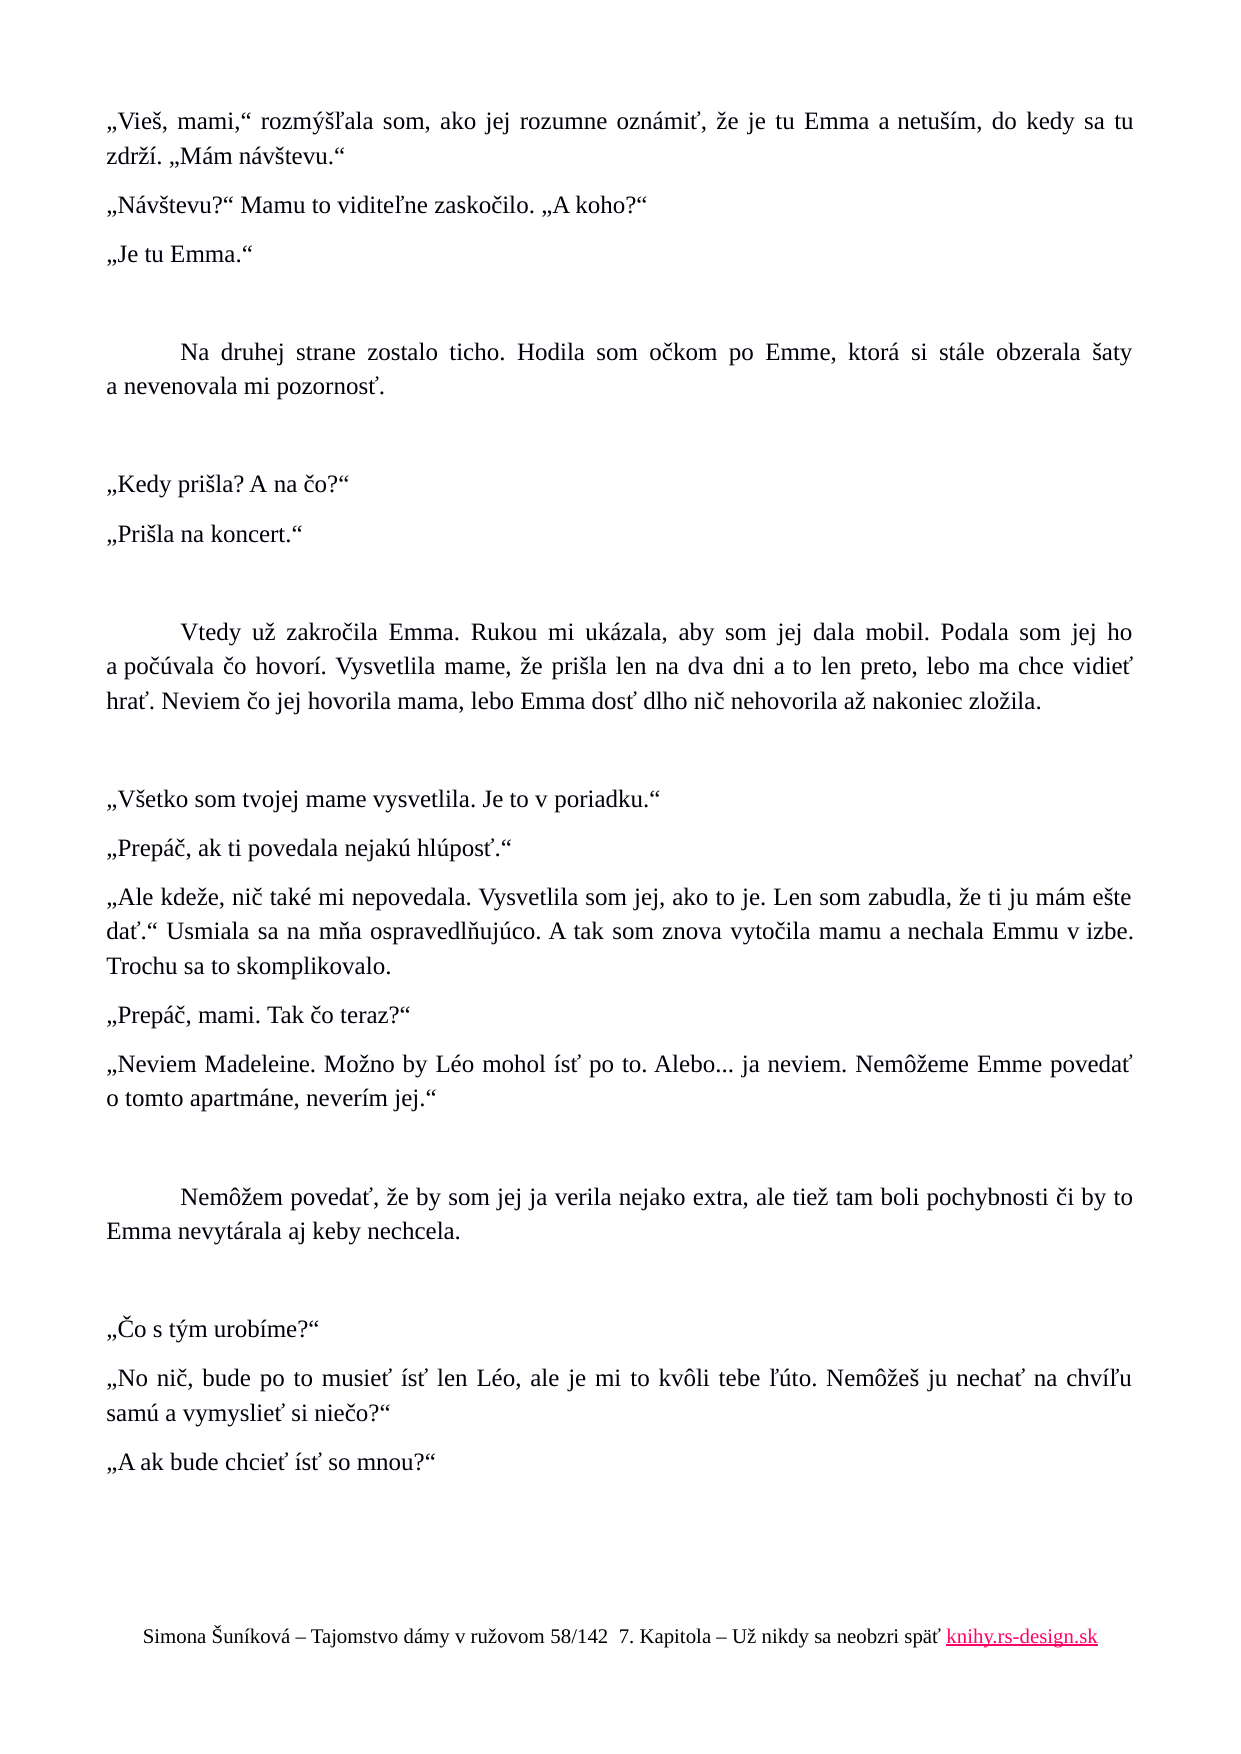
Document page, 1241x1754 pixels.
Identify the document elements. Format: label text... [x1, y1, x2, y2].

text „Kedy prišla? A na čo?“ [106, 469, 1134, 498]
text „Neviem Madeleine. Možno by Léo mohol ísť po to. Alebo... ja neviem. Nemôžeme Emme povedať o tomto apartmáne, neverím jej.“ [106, 1049, 1134, 1112]
text „Všetko som tvojej mame vysvetlila. Je to v poriadku.“ [106, 784, 1134, 813]
text Nemôžem povedať, že by som jej ja verila nejako extra, ale tiež tam boli pochybnosti či by to Emma nevytárala aj keby nechcela. [106, 1182, 1134, 1245]
text „Prepáč, mami. Tak čo teraz?“ [106, 1000, 1134, 1029]
text „Návštevu?“ Mamu to viditeľne zaskočilo. „A koho?“ [106, 190, 1134, 218]
text „Je tu Emma.“ [106, 239, 1134, 268]
text Na druhej strane zostalo ticho. Hodila som očkom po Emme, ktorá si stále obzerala šaty a nevenovala mi pozornosť. [106, 337, 1134, 400]
text „A ak bude chcieť ísť so mnou?“ [106, 1447, 1134, 1476]
text „Prišla na koncert.“ [106, 519, 1134, 547]
text Vtedy už zakročila Emma. Rukou mi ukázala, aby som jej dala mobil. Podala som jej ho a počúvala čo hovorí. Vysvetlila mame, že prišla len na dva dni a to len preto, lebo ma chce vidieť hrať. Neviem čo jej hovorila mama, lebo Emma dosť dlho nič nehovorila až nakoniec zložila. [106, 617, 1134, 714]
text „Prepáč, ak ti povedala nejakú hlúposť.“ [106, 833, 1134, 862]
text „Ale kdeže, nič také mi nepovedala. Vysvetlila som jej, ako to je. Len som zabudla, že ti ju mám ešte dať.“ Usmiala sa na mňa ospravedlňujúco. A tak som znova vytočila mamu a nechala Emmu v izbe. Trochu sa to skomplikovalo. [106, 882, 1134, 980]
text „Vieš, mami,“ rozmýšľala som, ako jej rozumne oznámiť, že je tu Emma a netuším, do kedy sa tu zdrží. „Mám návštevu.“ [106, 106, 1134, 169]
text „Čo s tým urobíme?“ [106, 1314, 1134, 1343]
text „No nič, bude po to musieť ísť len Léo, ale je mi to kvôli tebe ľúto. Nemôžeš ju nechať na chvíľu samú a vymyslieť si niečo?“ [106, 1363, 1134, 1427]
